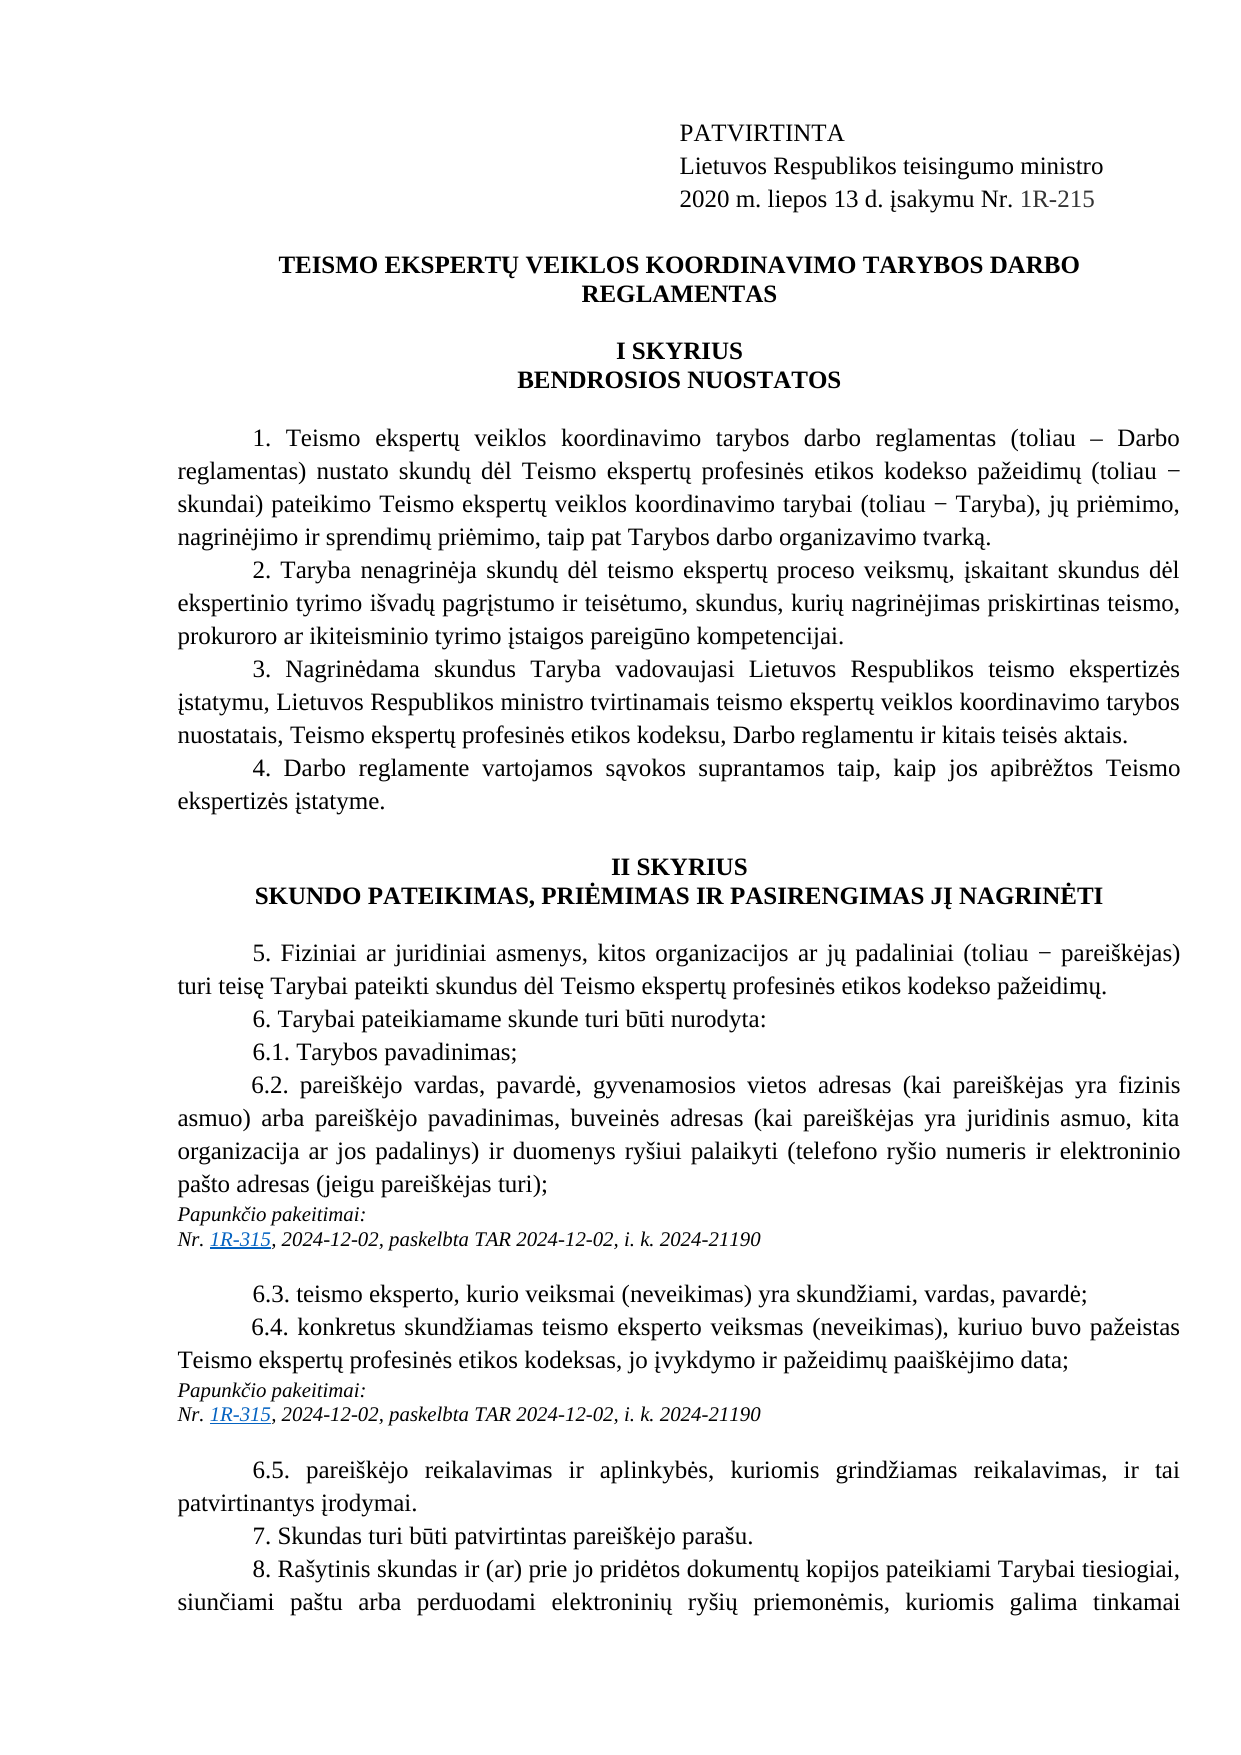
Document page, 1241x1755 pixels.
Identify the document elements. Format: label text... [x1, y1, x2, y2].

text 8. Rašytinis skundas ir (ar) prie jo pridėtos dokumentų kopijos pateikiami Tarybai tiesiogiai, siunčiami paštu arba perduodami elektroninių ryšių priemonėmis, kuriomis galima tinkamai [177, 1554, 1181, 1616]
text 6. Tarybai pateikiamame skunde turi būti nurodyta: [177, 1004, 1181, 1033]
text I SKYRIUS [177, 336, 1181, 365]
text 4. Darbo reglamente vartojamos sąvokos suprantamos taip, kaip jos apibrėžtos Teismo ekspertizės įstatyme. [177, 753, 1181, 815]
text TEISMO EKSPERTŲ VEIKLOS KOORDINAVIMO TARYBOS DARBO REGLAMENTAS [177, 250, 1181, 308]
text 2020 m. liepos 13 d. įsakymu Nr. 1R-215 [679, 184, 1181, 213]
text 6.4. konkretus skundžiamas teismo eksperto veiksmas (neveikimas), kuriuo buvo pažeistas Teismo ekspertų profesinės etikos kodeksas, jo įvykdymo ir pažeidimų paaiškėjimo data; [177, 1312, 1181, 1374]
text Nr. 1R-315, 2024-12-02, paskelbta TAR 2024-12-02, i. k. 2024-21190 [177, 1226, 1181, 1251]
text 1. Teismo ekspertų veiklos koordinavimo tarybos darbo reglamentas (toliau – Darbo reglamentas) nustato skundų dėl Teismo ekspertų profesinės etikos kodekso pažeidimų (toliau − skundai) pateikimo Teismo ekspertų veiklos koordinavimo tarybai (toliau − Taryba), jų priėmimo, nagrinėjimo ir sprendimų priėmimo, taip pat Tarybos darbo organizavimo tvarką. [177, 423, 1181, 551]
text II SKYRIUS [177, 852, 1181, 881]
text 3. Nagrinėdama skundus Taryba vadovaujasi Lietuvos Respublikos teismo ekspertizės įstatymu, Lietuvos Respublikos ministro tvirtinamais teismo ekspertų veiklos koordinavimo tarybos nuostatais, Teismo ekspertų profesinės etikos kodeksu, Darbo reglamentu ir kitais teisės aktais. [177, 654, 1181, 749]
text 5. Fiziniai ar juridiniai asmenys, kitos organizacijos ar jų padaliniai (toliau − pareiškėjas) turi teisę Tarybai pateikti skundus dėl Teismo ekspertų profesinės etikos kodekso pažeidimų. [177, 938, 1181, 1000]
text 6.1. Tarybos pavadinimas; [177, 1037, 1181, 1066]
text Papunkčio pakeitimai: [177, 1202, 1181, 1226]
text PATVIRTINTA [177, 118, 1181, 147]
text 6.5. pareiškėjo reikalavimas ir aplinkybės, kuriomis grindžiamas reikalavimas, ir tai patvirtinantys įrodymai. [177, 1455, 1181, 1517]
text SKUNDO PATEIKIMAS, PRIĖMIMAS IR PASIRENGIMAS JĮ NAGRINĖTI [177, 881, 1181, 909]
text Lietuvos Respublikos teisingumo ministro [679, 151, 1181, 180]
text 6.2. pareiškėjo vardas, pavardė, gyvenamosios vietos adresas (kai pareiškėjas yra fizinis asmuo) arba pareiškėjo pavadinimas, buveinės adresas (kai pareiškėjas yra juridinis asmuo, kita organizacija ar jos padalinys) ir duomenys ryšiui palaikyti (telefono ryšio numeris ir elektroninio pašto adresas (jeigu pareiškėjas turi); [177, 1070, 1181, 1198]
text Papunkčio pakeitimai: [177, 1378, 1181, 1402]
text BENDROSIOS NUOSTATOS [177, 365, 1181, 394]
text Nr. 1R-315, 2024-12-02, paskelbta TAR 2024-12-02, i. k. 2024-21190 [177, 1402, 1181, 1426]
text 6.3. teismo eksperto, kurio veiksmai (neveikimas) yra skundžiami, vardas, pavardė; [177, 1279, 1181, 1308]
text 2. Taryba nenagrinėja skundų dėl teismo ekspertų proceso veiksmų, įskaitant skundus dėl ekspertinio tyrimo išvadų pagrįstumo ir teisėtumo, skundus, kurių nagrinėjimas priskirtinas teismo, prokuroro ar ikiteisminio tyrimo įstaigos pareigūno kompetencijai. [177, 555, 1181, 649]
text 7. Skundas turi būti patvirtintas pareiškėjo parašu. [177, 1521, 1181, 1550]
